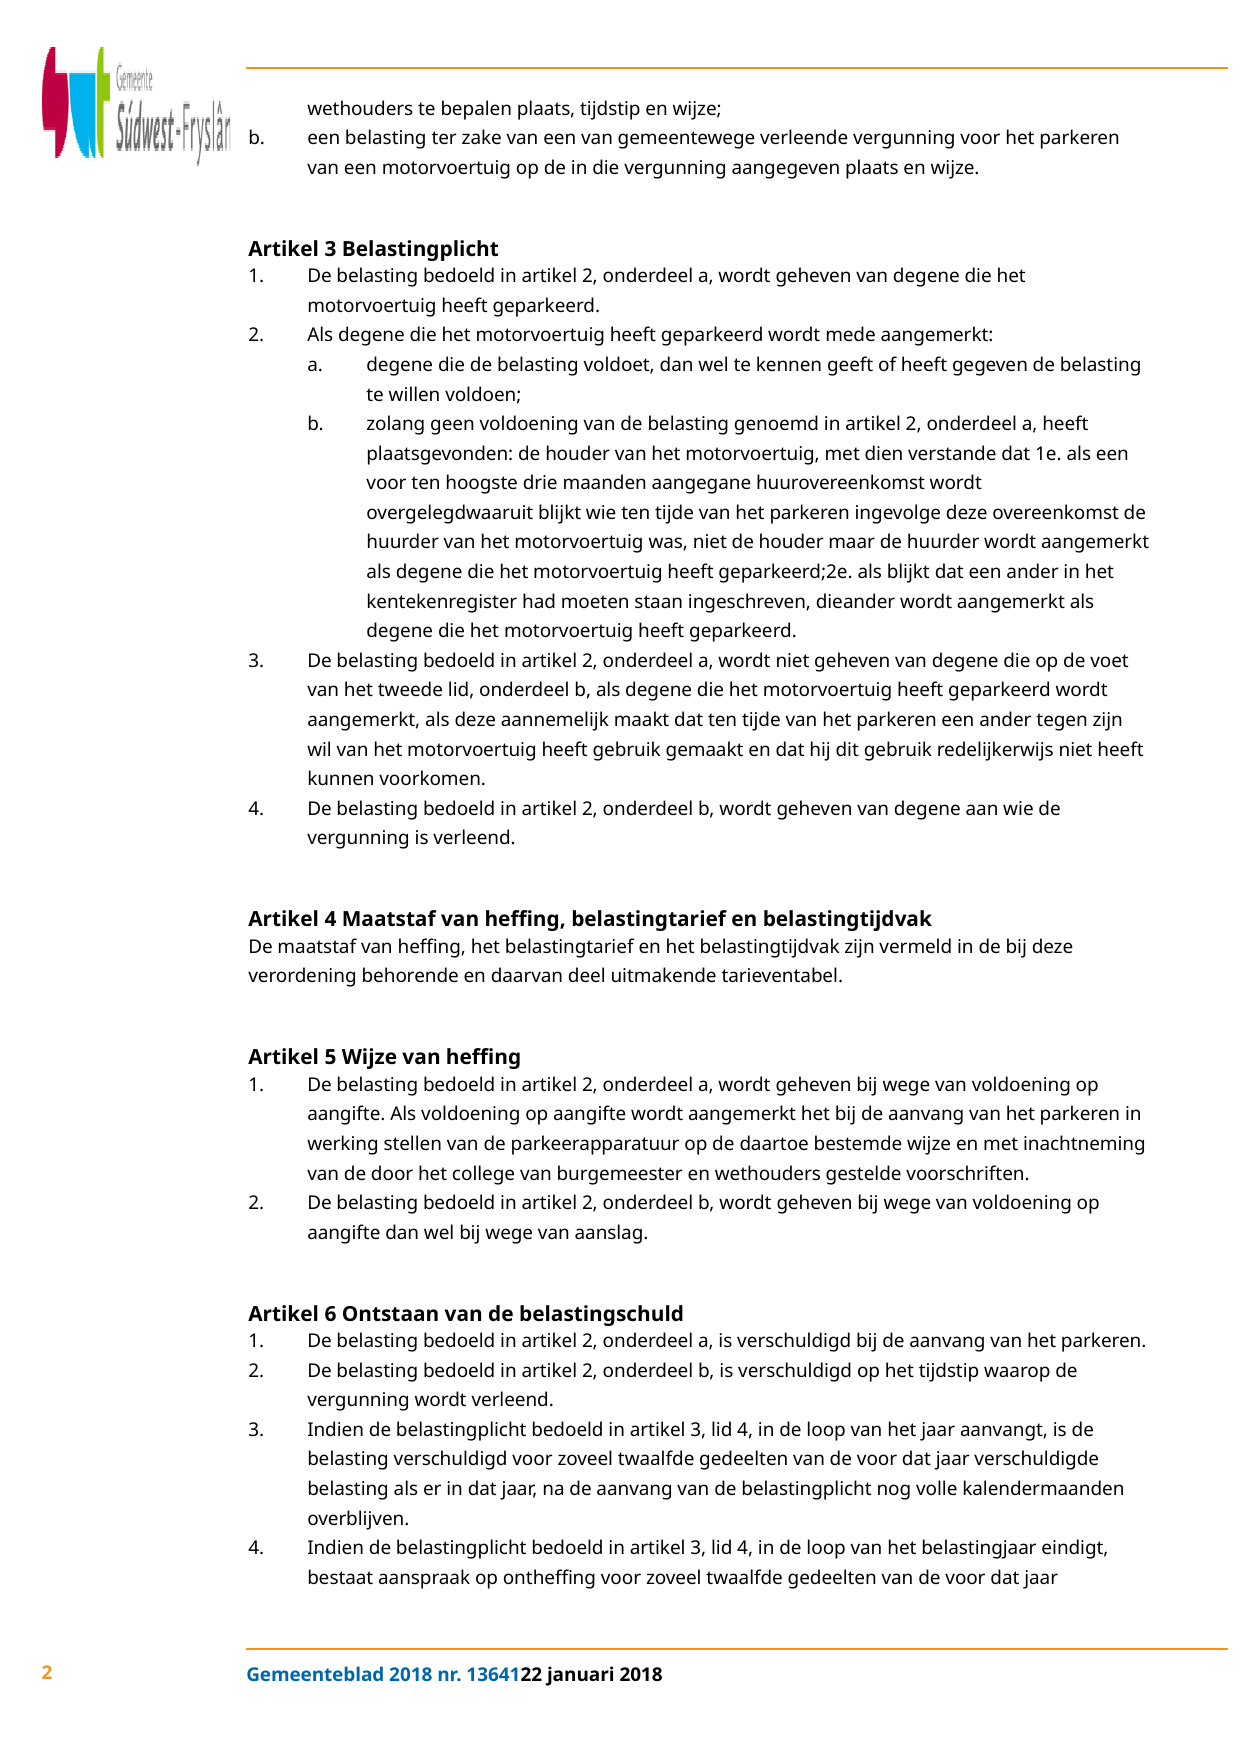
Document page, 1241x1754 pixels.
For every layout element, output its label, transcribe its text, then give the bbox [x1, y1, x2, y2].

list een belasting ter zake van een van gemeentewege verleende vergunning voor het parkeren van een motorvoertuig op de in die vergunning aangegeven plaats en wijze. [248, 124, 1152, 180]
list degene die de belasting voldoet, dan wel te kennen geeft of heeft gegeven de belasting te willen voldoen; [307, 351, 1152, 406]
list Indien de belastingplicht bedoeld in artikel 3, lid 4, in de loop van het jaar aanvangt, is de belasting verschuldigd voor zoveel twaalfde gedeelten van de voor dat jaar verschuldigde belasting als er in dat jaar, na de aanvang van de belastingplicht nog volle kalendermaanden overblijven. [248, 1416, 1152, 1531]
list Indien de belastingplicht bedoeld in artikel 3, lid 4, in de loop van het belastingjaar eindigt, bestaat aanspraak op ontheffing voor zoveel twaalfde gedeelten van de voor dat jaar [248, 1534, 1152, 1590]
list De belasting bedoeld in artikel 2, onderdeel b, wordt geheven van degene aan wie de vergunning is verleend. [248, 795, 1152, 850]
list De belasting bedoeld in artikel 2, onderdeel a, wordt geheven van degene die het motorvoertuig heeft geparkeerd. [248, 262, 1152, 318]
list Als degene die het motorvoertuig heeft geparkeerd wordt mede aangemerkt: [248, 322, 1152, 347]
list De belasting bedoeld in artikel 2, onderdeel b, wordt geheven bij wege van voldoening op aangifte dan wel bij wege van aanslag. [248, 1189, 1152, 1244]
text De maatstaf van heffing, het belastingtarief en het belastingtijdvak zijn vermeld in de bij deze verordening behorende en daarvan deel uitmakende tarieventabel. [248, 933, 1152, 988]
text Artikel 5 Wijze van heffing [248, 1042, 1152, 1071]
list De belasting bedoeld in artikel 2, onderdeel a, is verschuldigd bij de aanvang van het parkeren. [248, 1327, 1152, 1353]
list De belasting bedoeld in artikel 2, onderdeel a, wordt geheven bij wege van voldoening op aangifte. Als voldoening op aangifte wordt aangemerkt het bij de aanvang van het parkeren in werking stellen van de parkeerapparatuur op de daartoe bestemde wijze en met inachtneming van de door het college van burgemeester en wethouders gestelde voorschriften. [248, 1071, 1152, 1185]
list De belasting bedoeld in artikel 2, onderdeel b, is verschuldigd op het tijdstip waarop de vergunning wordt verleend. [248, 1357, 1152, 1412]
text Artikel 6 Ontstaan van de belastingschuld [248, 1299, 1152, 1327]
list wethouders te bepalen plaats, tijdstip en wijze; [248, 95, 1152, 121]
list zolang geen voldoening van de belasting genoemd in artikel 2, onderdeel a, heeft plaatsgevonden: de houder van het motorvoertuig, met dien verstande dat 1e. als een voor ten hoogste drie maanden aangegane huurovereenkomst wordt overgelegdwaaruit blijkt wie ten tijde van het parkeren ingevolge deze overeenkomst de huurder van het motorvoertuig was, niet de houder maar de huurder wordt aangemerkt als degene die het motorvoertuig heeft geparkeerd;2e. als blijkt dat een ander in het kentekenregister had moeten staan ingeschreven, dieander wordt aangemerkt als degene die het motorvoertuig heeft geparkeerd. [307, 410, 1152, 643]
picture [41, 47, 231, 172]
list De belasting bedoeld in artikel 2, onderdeel a, wordt niet geheven van degene die op de voet van het tweede lid, onderdeel b, als degene die het motorvoertuig heeft geparkeerd wordt aangemerkt, als deze aannemelijk maakt dat ten tijde van het parkeren een ander tegen zijn wil van het motorvoertuig heeft gebruik gemaakt en dat hij dit gebruik redelijkerwijs niet heeft kunnen voorkomen. [248, 647, 1152, 791]
text Artikel 3 Belastingplicht [248, 234, 1152, 262]
text Artikel 4 Maatstaf van heffing, belastingtarief en belastingtijdvak [248, 904, 1152, 933]
